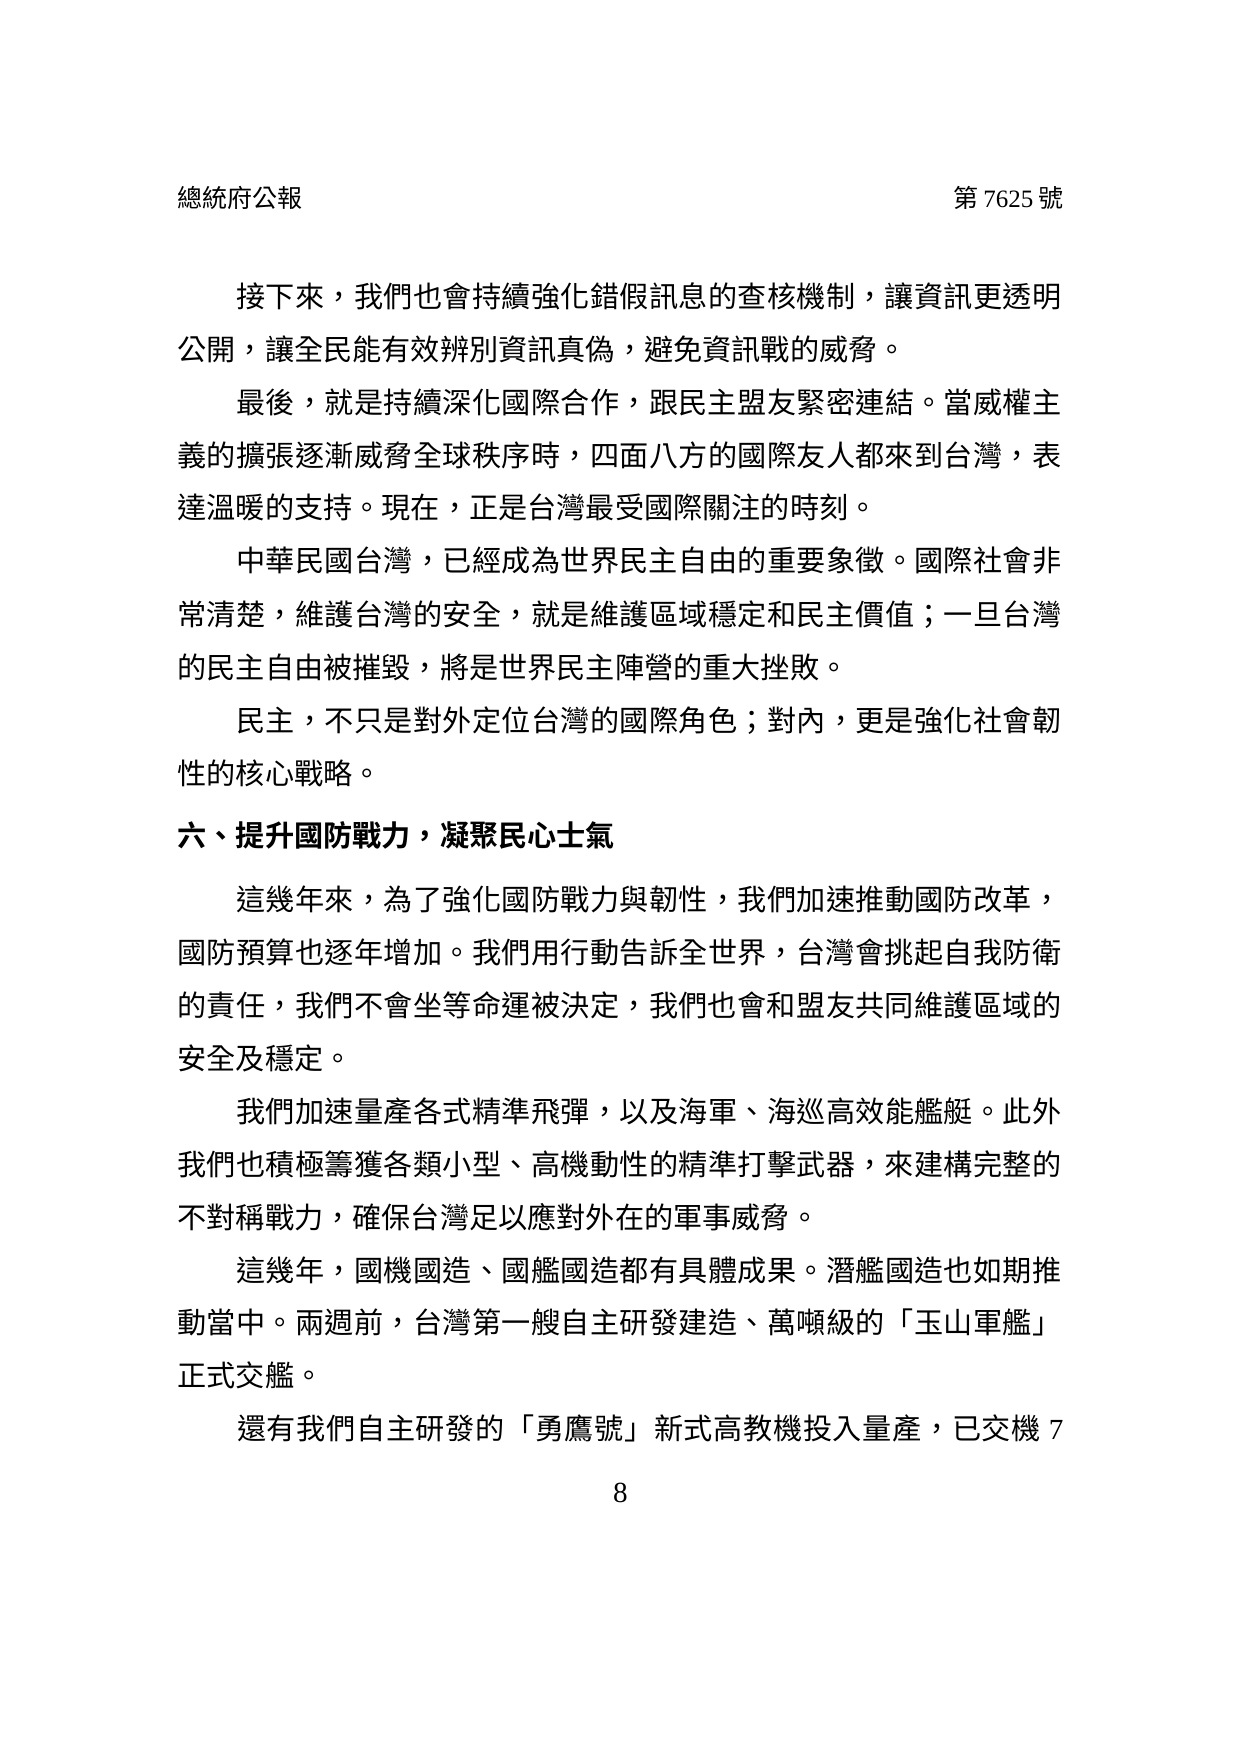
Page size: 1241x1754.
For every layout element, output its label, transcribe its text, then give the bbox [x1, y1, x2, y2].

text 這幾年來，為了強化國防戰力與韌性，我們加速推動國防改革，國防預算也逐年增加。我們用行動告訴全世界，台灣會挑起自我防衛的責任，我們不會坐等命運被決定，我們也會和盟友共同維護區域的安全及穩定。 [177, 868, 1063, 1080]
text 還有我們自主研發的「勇鷹號」新式高教機投入量產，已交機7 [177, 1397, 1063, 1450]
text 民主，不只是對外定位台灣的國際角色；對內，更是強化社會韌性的核心戰略。 [177, 689, 1063, 795]
text 最後，就是持續深化國際合作，跟民主盟友緊密連結。當威權主義的擴張逐漸威脅全球秩序時，四面八方的國際友人都來到台灣，表達溫暖的支持。現在，正是台灣最受國際關注的時刻。 [177, 371, 1063, 529]
text 中華民國台灣，已經成為世界民主自由的重要象徵。國際社會非常清楚，維護台灣的安全，就是維護區域穩定和民主價值；一旦台灣的民主自由被摧毀，將是世界民主陣營的重大挫敗。 [177, 529, 1063, 689]
text 六、提升國防戰力，凝聚民心士氣 [177, 807, 1063, 856]
text 我們加速量產各式精準飛彈，以及海軍、海巡高效能艦艇。此外，我們也積極籌獲各類小型、高機動性的精準打擊武器，來建構完整的不對稱戰力，確保台灣足以應對外在的軍事威脅。 [177, 1080, 1063, 1239]
text 接下來，我們也會持續強化錯假訊息的查核機制，讓資訊更透明公開，讓全民能有效辨別資訊真偽，避免資訊戰的威脅。 [177, 266, 1063, 371]
text 這幾年，國機國造、國艦國造都有具體成果。潛艦國造也如期推動當中。兩週前，台灣第一艘自主研發建造、萬噸級的「玉山軍艦」，正式交艦。 [177, 1239, 1063, 1397]
